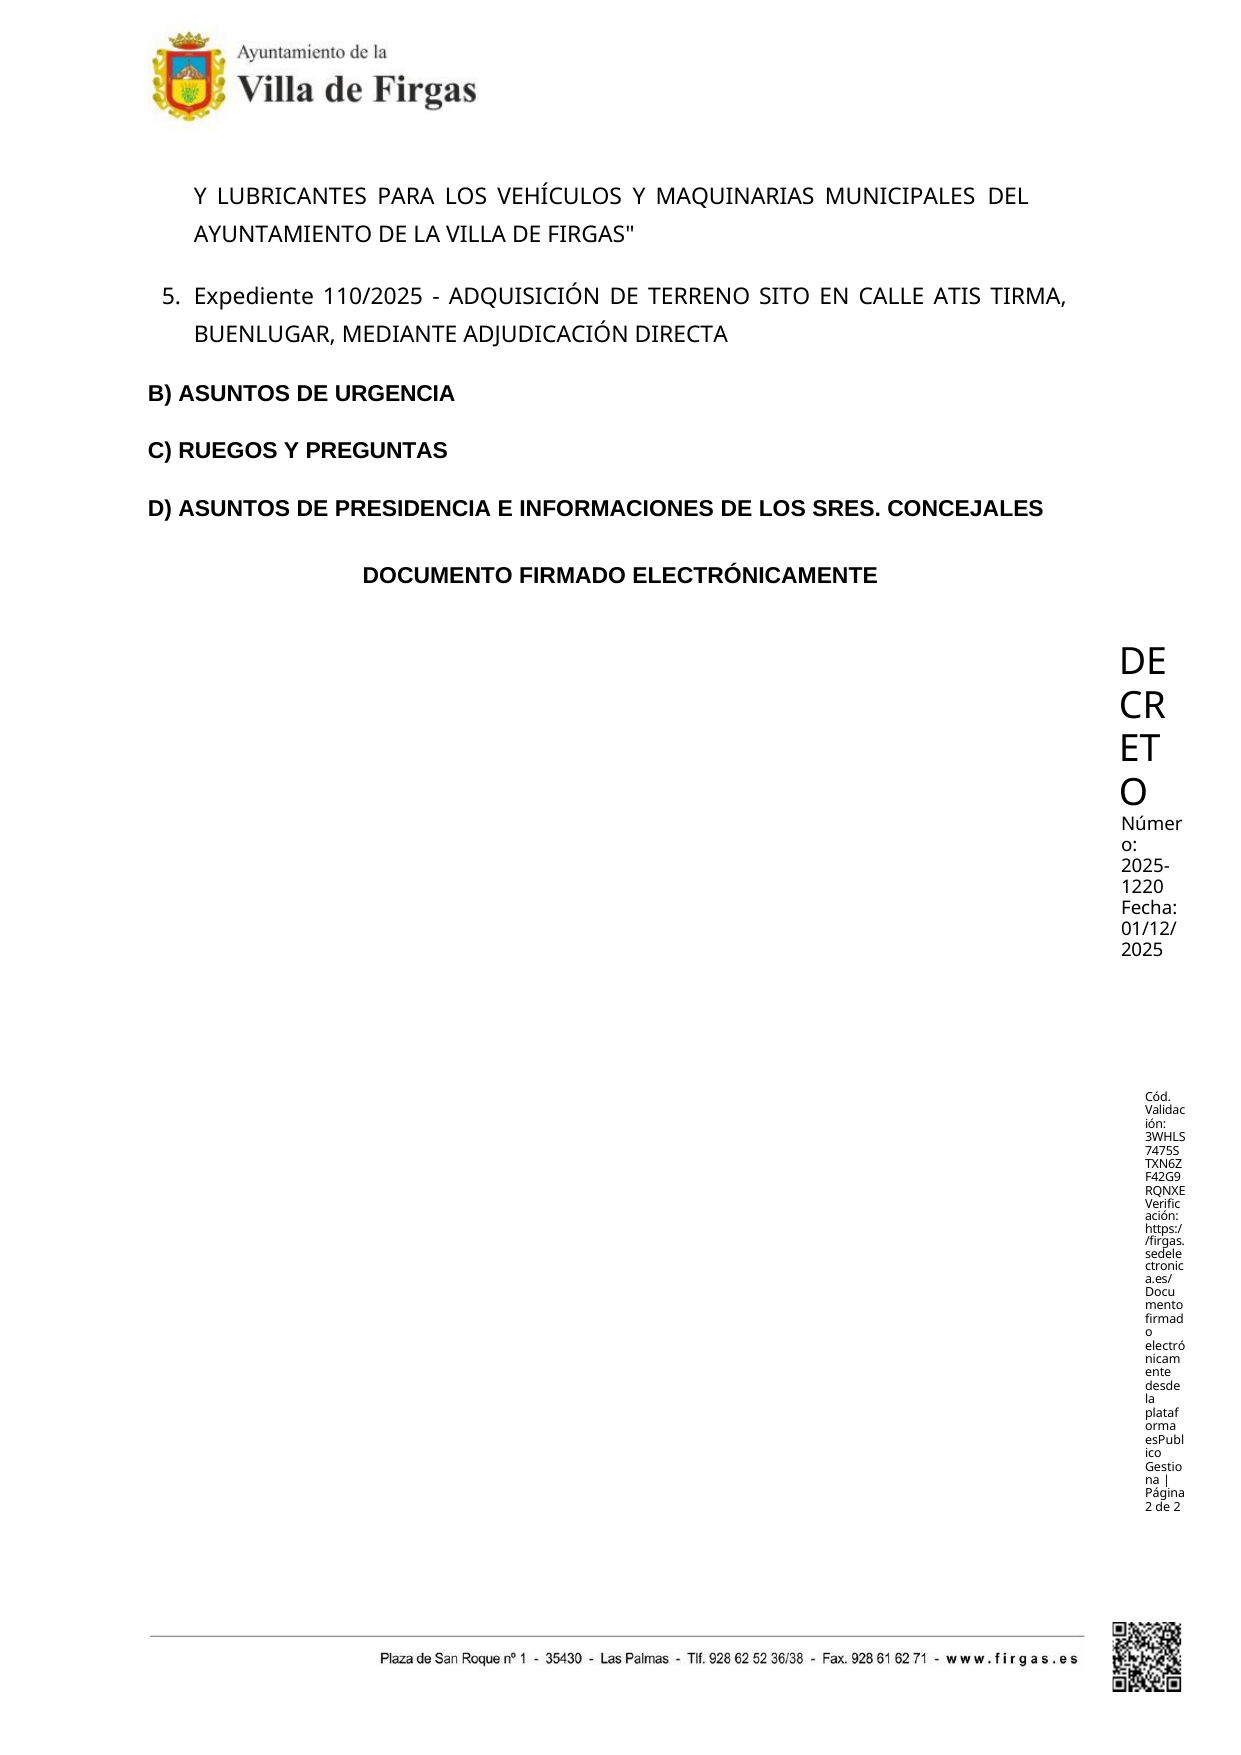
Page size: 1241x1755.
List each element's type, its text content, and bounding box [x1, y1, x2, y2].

text DECRETO [1119, 640, 1185, 814]
list Expediente 110/2025 - ADQUISICIÓN DE TERRENO SITO EN CALLE ATIS TIRMA, BUENLUGAR, MEDIANTE ADJUDICACIÓN DIRECTA [162, 280, 1093, 349]
text Cód. Validación: 3WHLS7475STXN6ZF42G9RQNXE [1145, 1091, 1186, 1198]
text Y LUBRICANTES PARA LOS VEHÍCULOS Y MAQUINARIAS MUNICIPALES DEL AYUNTAMIENTO DE LA VILLA DE FIRGAS" [193, 180, 1093, 249]
text Verificación: https://firgas.sedelectronica.es/ [1145, 1198, 1186, 1286]
text Número: 2025-1220 Fecha: 01/12/2025 [1121, 814, 1185, 961]
text [1143, 1089, 1186, 1612]
list RUEGOS Y PREGUNTAS [148, 437, 1093, 464]
list ASUNTOS DE URGENCIA [148, 380, 1093, 407]
text [1117, 638, 1185, 985]
list ASUNTOS DE PRESIDENCIA E INFORMACIONES DE LOS SRES. CONCEJALES DOCUMENTO FIRMADO ELECTRÓNICAMENTE [148, 494, 1044, 588]
text Documento firmado electrónicamente desde la plataforma esPublico Gestiona | Página 2 de 2 [1145, 1286, 1186, 1514]
